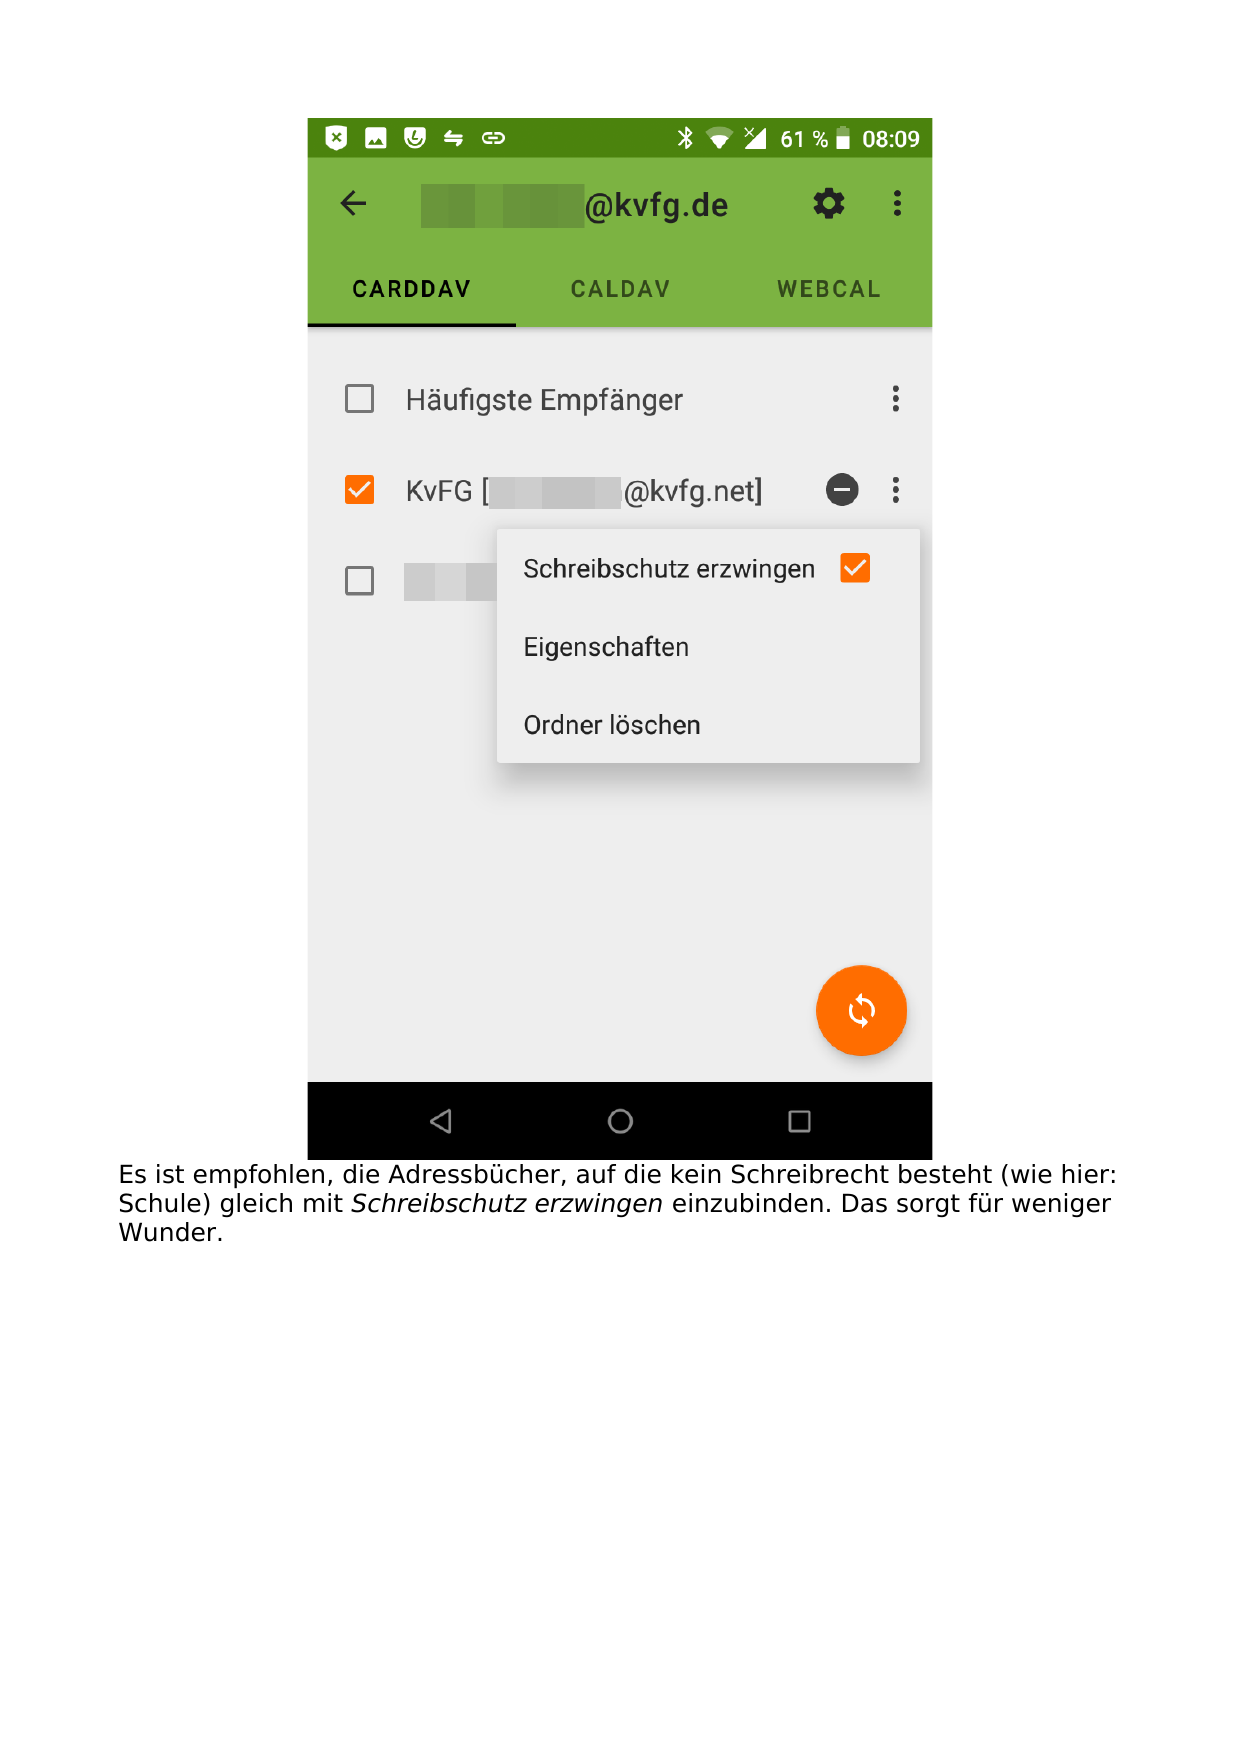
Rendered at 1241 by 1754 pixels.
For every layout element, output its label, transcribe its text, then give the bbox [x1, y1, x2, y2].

picture [307, 118, 933, 1160]
text Es ist empfohlen, die Adressbücher, auf die kein Schreibrecht besteht (wie hier: Schule) gleich mit Schreibschutz erzwingen einzubinden. Das sorgt für weniger Wunder. [118, 725, 1122, 1247]
